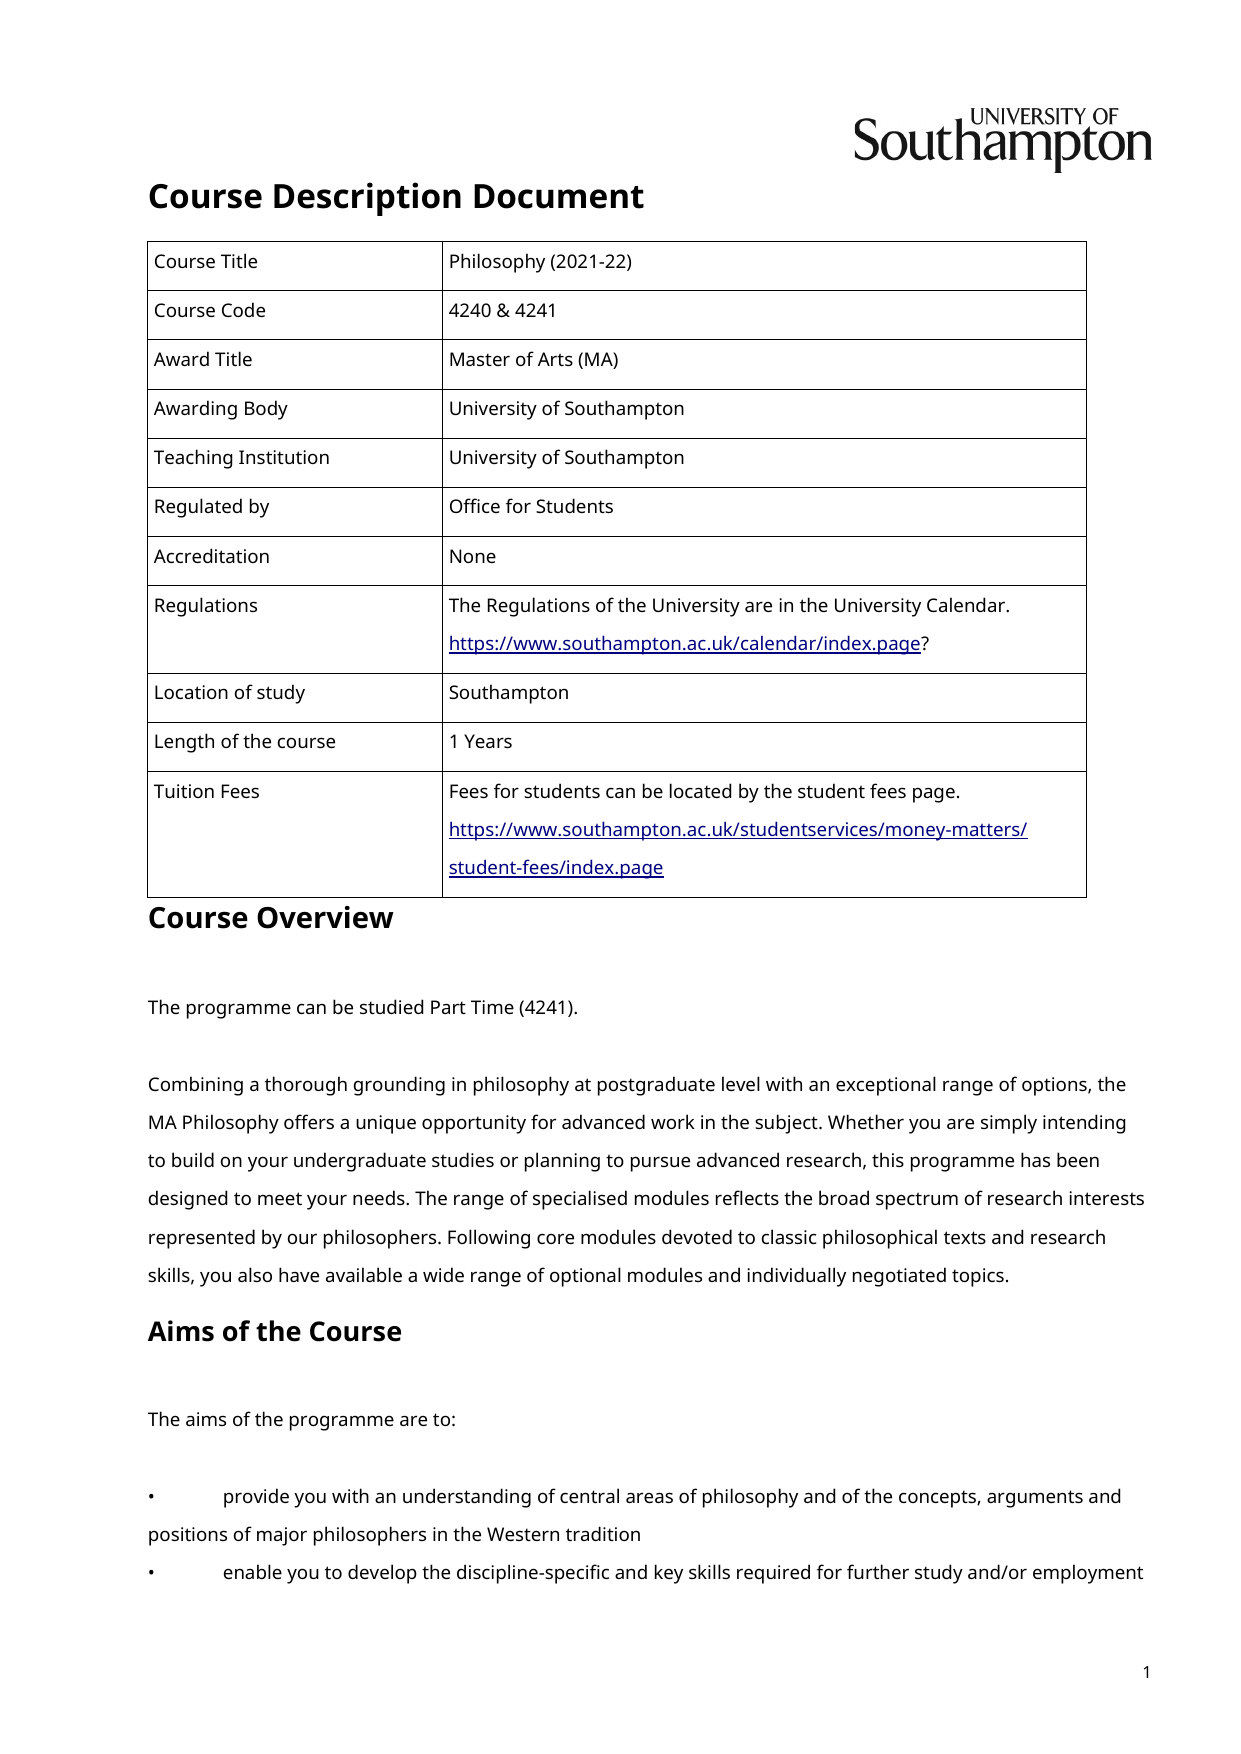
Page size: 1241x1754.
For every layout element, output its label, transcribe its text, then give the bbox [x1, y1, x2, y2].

table_cell Award Title [148, 340, 442, 388]
text The programme can be studied Part Time (4241). Combining a thorough grounding in philosophy at postgraduate level with an exceptional range of options, the MA Philosophy offers a unique opportunity for advanced work in the subject. Whether you are simply intending to build on your undergraduate studies or planning to pursue advanced research, this programme has been designed to meet your needs. The range of specialised modules reflects the broad spectrum of research interests represented by our philosophers. Following core modules devoted to classic philosophical texts and research skills, you also have available a wide range of optional modules and individually negotiated topics. [148, 994, 1152, 1288]
table_cell University of Southampton [443, 390, 1086, 438]
table_cell The Regulations of the University are in the University Calendar. https://www.southampton.ac.uk/calendar/index.page? [443, 586, 1086, 673]
table_cell Regulations [148, 586, 442, 673]
table_cell 4240 & 4241 [443, 291, 1086, 339]
table_cell Fees for students can be located by the student fees page. https://www.southampton.ac.uk/studentservices/money-matters/student-fees/index.page [443, 772, 1086, 897]
subtitle Aims of the Course [148, 1313, 1152, 1350]
table_cell University of Southampton [443, 439, 1086, 487]
table_cell Master of Arts (MA) [443, 340, 1086, 388]
subtitle Course Overview [148, 898, 1152, 937]
text The aims of the programme are to: • provide you with an understanding of central areas of philosophy and of the concepts, arguments and positions of major philosophers in the Western tradition • enable you to develop the discipline-specific and key skills required for further study and/or employment [148, 1406, 1152, 1585]
table_cell None [443, 537, 1086, 585]
table_cell Length of the course [148, 723, 442, 771]
table_cell Southampton [443, 674, 1086, 722]
table_cell Course Code [148, 291, 442, 339]
table_cell Office for Students [443, 488, 1086, 536]
table_cell 1 Years [443, 723, 1086, 771]
table_header Course Title [148, 242, 442, 290]
table_cell Accreditation [148, 537, 442, 585]
table_header Philosophy (2021-22) [443, 242, 1086, 290]
subtitle Course Description Document [148, 173, 1152, 218]
table_cell Teaching Institution [148, 439, 442, 487]
table_cell Regulated by [148, 488, 442, 536]
table_cell Location of study [148, 674, 442, 722]
table_cell Awarding Body [148, 390, 442, 438]
table_cell Tuition Fees [148, 772, 442, 897]
